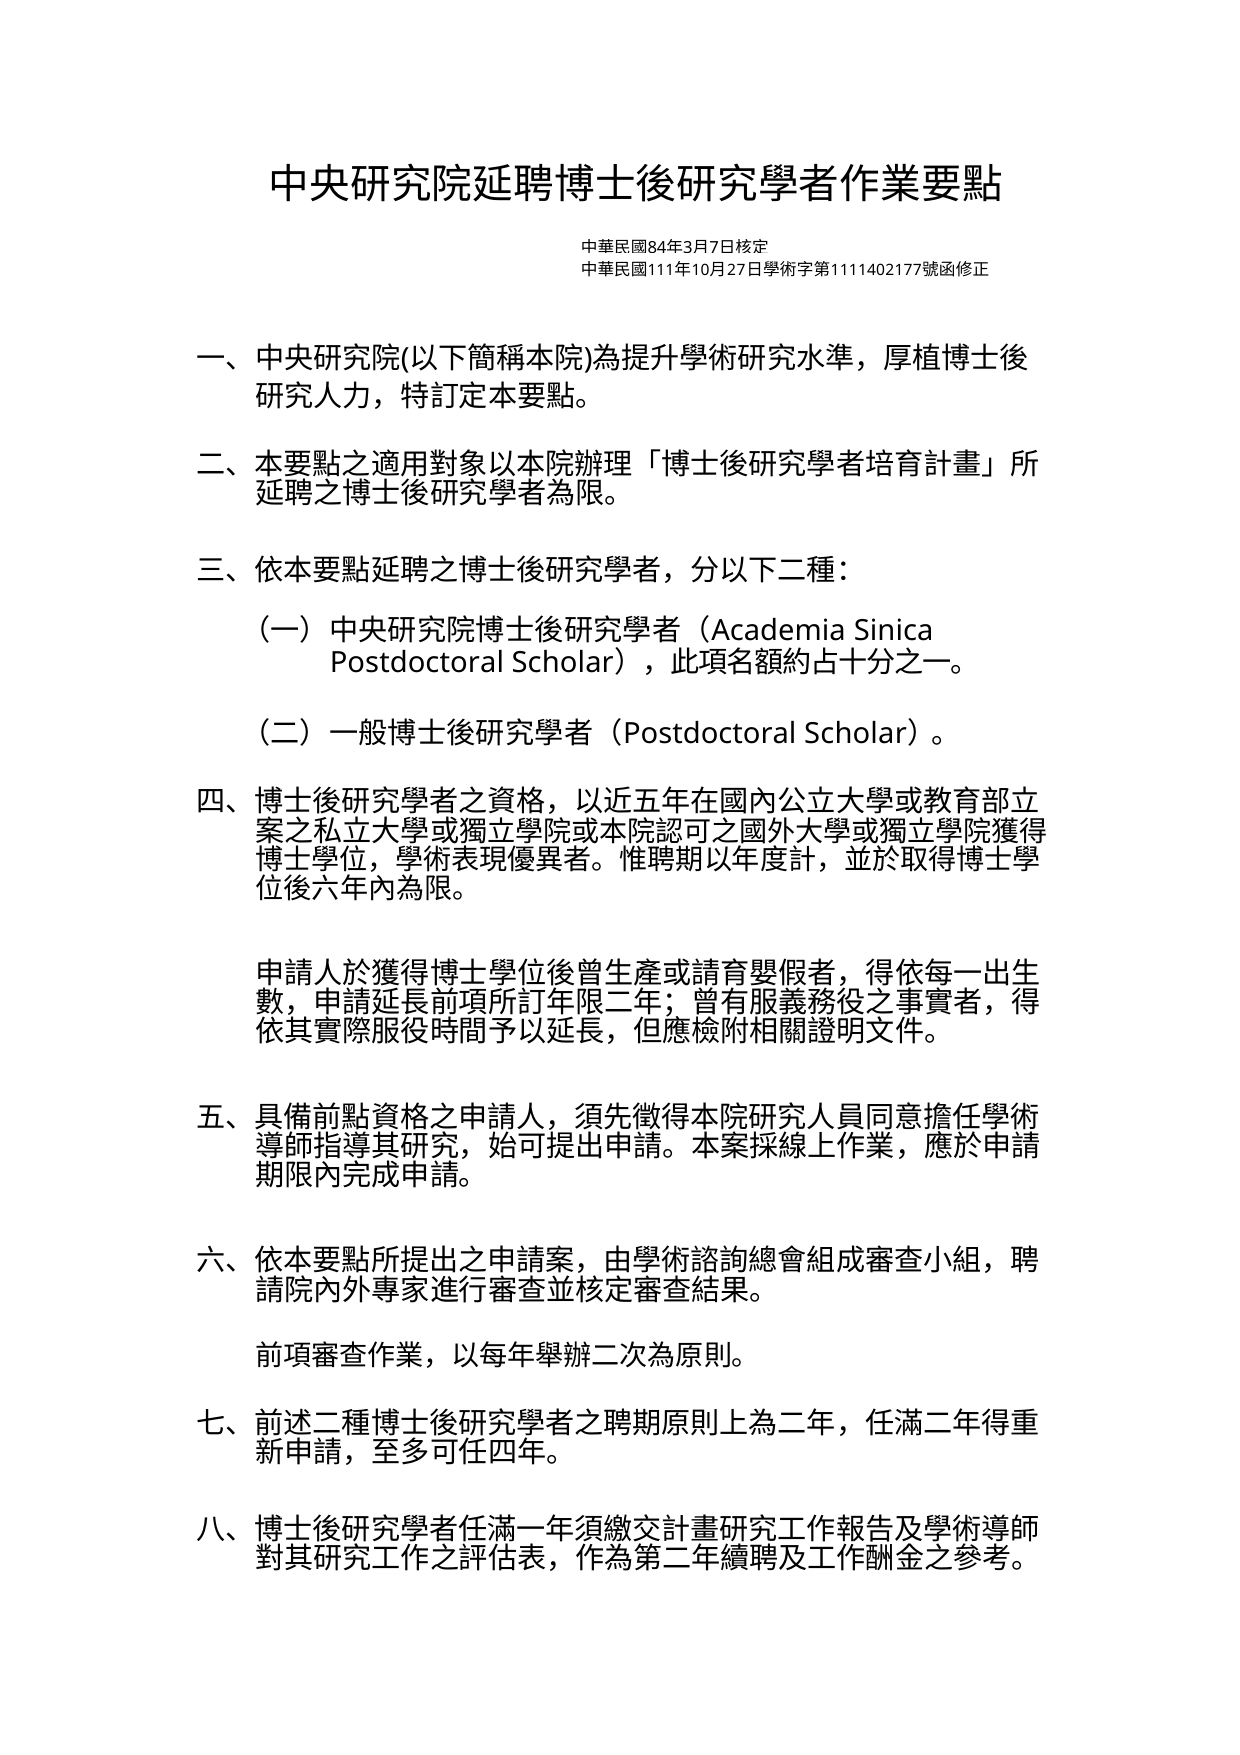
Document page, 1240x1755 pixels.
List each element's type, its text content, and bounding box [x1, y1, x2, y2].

text 數，申請延長前項所訂年限二年；曾有服義務役之事實者，得 [255, 989, 1146, 1018]
text 中華民國84年3月7日核定 [739, 239, 775, 253]
text 導師指導其研究，始可提出申請。本案採線上作業，應於申請 [255, 1133, 1154, 1162]
text 六、依本要點所提出之申請案，由學術諮詢總會組成審查小組，聘 [196, 1247, 1154, 1277]
text Postdoctoral Scholar），此項名額約占十分之一。 [329, 647, 1019, 679]
text 新申請，至多可任四年。 [255, 1439, 1154, 1469]
text 對其研究工作之評估表，作為第二年續聘及工作酬金之參考。 [255, 1546, 1154, 1575]
text （一）中央研究院博士後研究學者（Academia Sinica [241, 615, 1019, 647]
text 三、依本要點延聘之博士後研究學者，分以下二種： [196, 557, 952, 586]
text 研究人力，特訂定本要點。 [255, 383, 641, 413]
text 期限內完成申請。 [255, 1162, 1154, 1192]
text 請院內外專家進行審查並核定審查結果。 [255, 1277, 1154, 1306]
text 依其實際服役時間予以延長，但應檢附相關證明文件。 [255, 1018, 1146, 1048]
text 五、具備前點資格之申請人，須先徵得本院研究人員同意擔任學術 [196, 1104, 1154, 1133]
text 四、博士後研究學者之資格，以近五年在國內公立大學或教育部立 [196, 788, 1154, 818]
text 申請人於獲得博士學位後曾生產或請育嬰假者，得依每一出生 [255, 960, 1146, 989]
text 一、中央研究院(以下簡稱本院)為提升學術研究水準，厚植博士後 [196, 345, 1154, 375]
text 博士學位，學術表現優異者。惟聘期以年度計，並於取得博士學 [255, 847, 1154, 876]
text 前項審查作業，以每年舉辦二次為原則。 [255, 1343, 812, 1371]
text 中華民國111年10月27日學術字第1111402177號函修正 [581, 262, 999, 279]
text 中央研究院延聘博士後研究學者作業要點 [268, 166, 1068, 207]
text 位後六年內為限。 [255, 876, 1154, 904]
text 延聘之博士後研究學者為限。 [255, 480, 1154, 510]
text 七、前述二種博士後研究學者之聘期原則上為二年，任滿二年得重 [196, 1410, 1154, 1439]
text 案之私立大學或獨立學院或本院認可之國外大學或獨立學院獲得 [255, 818, 1154, 847]
text 中華民國84年3月7日核定 [671, 239, 738, 253]
text 中華民國84年3月7日核定 [606, 239, 675, 253]
text 二、本要點之適用對象以本院辦理「博士後研究學者培育計畫」所 [196, 451, 1154, 480]
text 八、博士後研究學者任滿一年須繳交計畫研究工作報告及學術導師 [196, 1516, 1154, 1546]
text （二）一般博士後研究學者（Postdoctoral Scholar）。 [241, 718, 984, 750]
